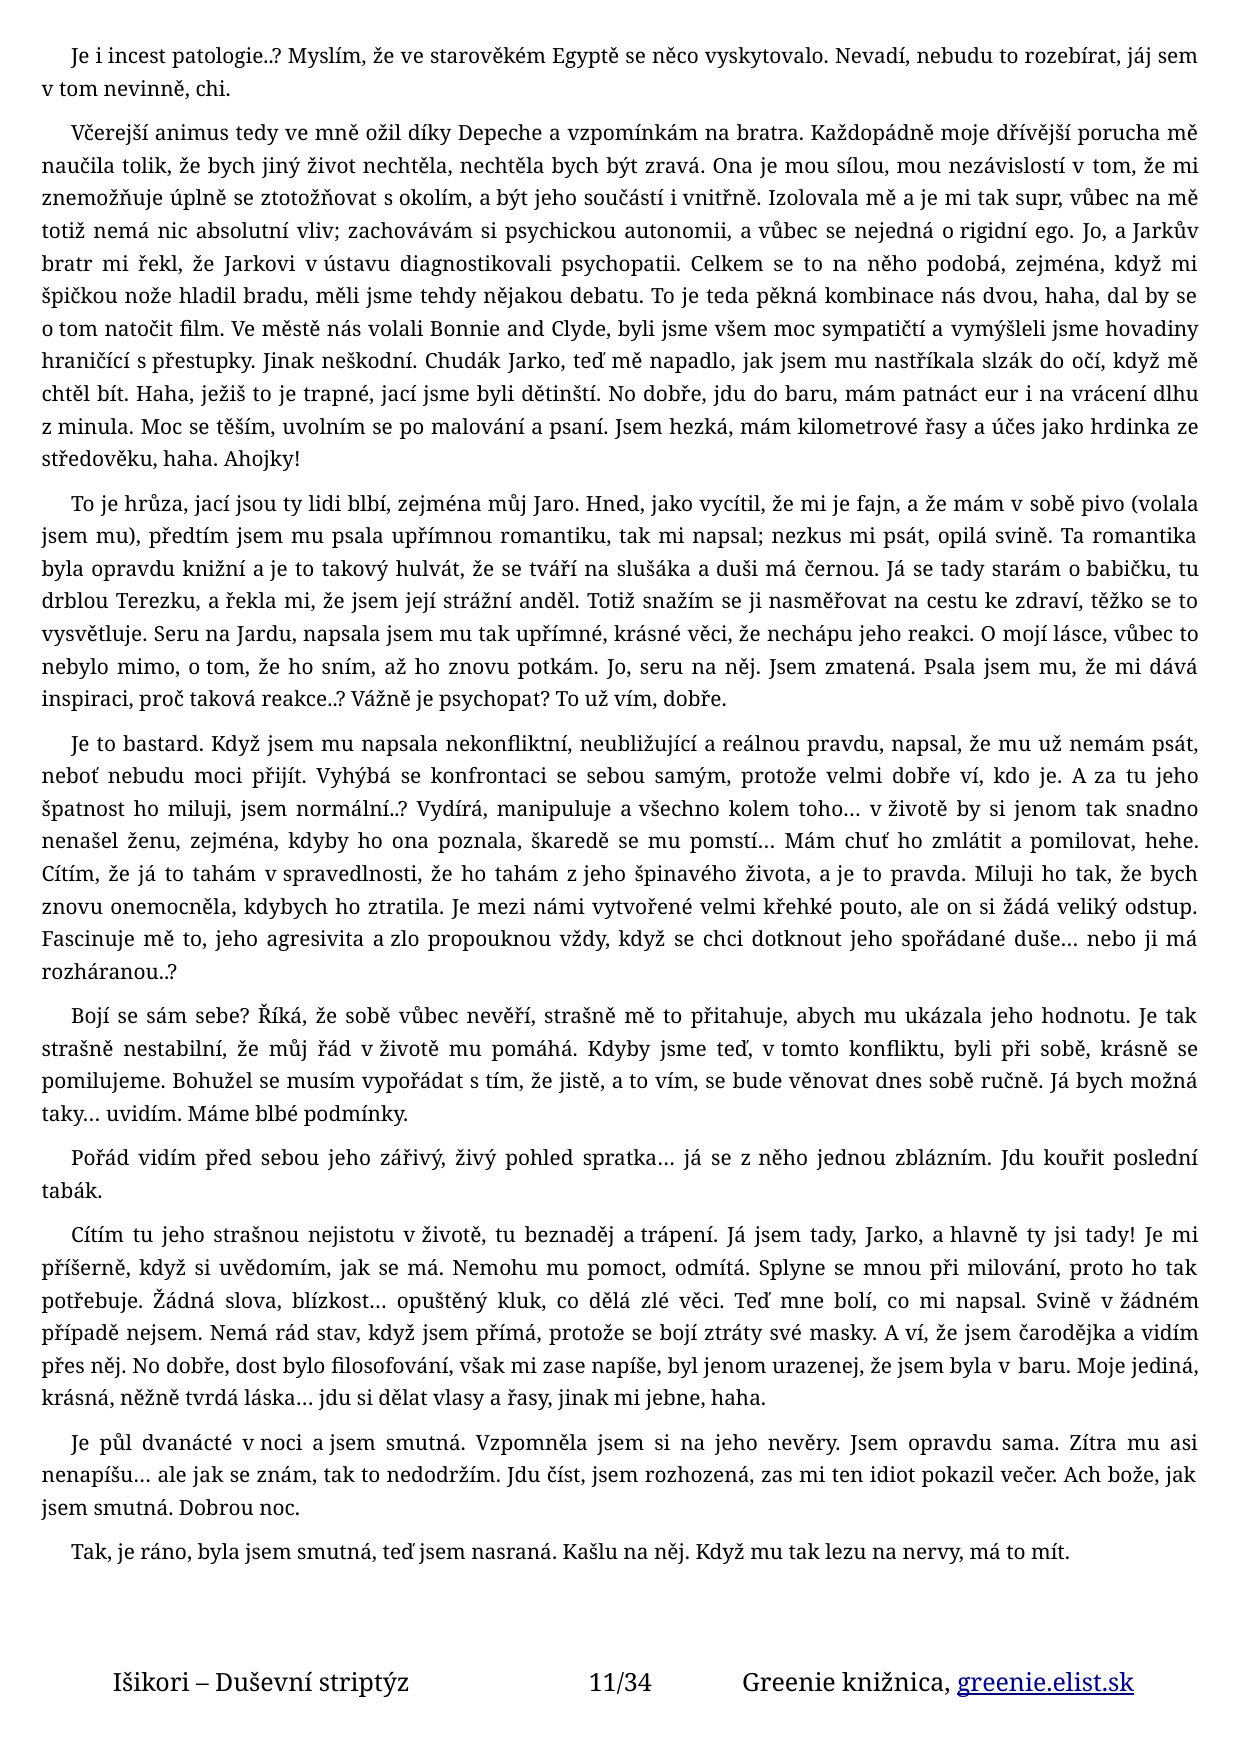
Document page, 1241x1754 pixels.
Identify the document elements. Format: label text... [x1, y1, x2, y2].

text Je i incest patologie..? Myslím, že ve starověkém Egyptě se něco vyskytovalo. Nevadí, nebudu to rozebírat, jáj sem v tom nevinně, chi. [41, 41, 1199, 102]
text Cítím tu jeho strašnou nejistotu v životě, tu beznaděj a trápení. Já jsem tady, Jarko, a hlavně ty jsi tady! Je mi příšerně, když si uvědomím, jak se má. Nemohu mu pomoct, odmítá. Splyne se mnou při milování, proto ho tak potřebuje. Žádná slova, blízkost… opuštěný kluk, co dělá zlé věci. Teď mne bolí, co mi napsal. Svině v žádném případě nejsem. Nemá rád stav, když jsem přímá, protože se bojí ztráty své masky. A ví, že jsem čarodějka a vidím přes něj. No dobře, dost bylo filosofování, však mi zase napíše, byl jenom urazenej, že jsem byla v baru. Moje jediná, krásná, něžně tvrdá láska… jdu si dělat vlasy a řasy, jinak mi jebne, haha. [41, 1221, 1199, 1412]
text Je to bastard. Když jsem mu napsala nekonfliktní, neubližující a reálnou pravdu, napsal, že mu už nemám psát, neboť nebudu moci přijít. Vyhýbá se konfrontaci se sebou samým, protože velmi dobře ví, kdo je. A za tu jeho špatnost ho miluji, jsem normální..? Vydírá, manipuluje a všechno kolem toho… v životě by si jenom tak snadno nenašel ženu, zejména, kdyby ho ona poznala, škaredě se mu pomstí… Mám chuť ho zmlátit a pomilovat, hehe. Cítím, že já to tahám v spravedlnosti, že ho tahám z jeho špinavého života, a je to pravda. Miluji ho tak, že bych znovu onemocněla, kdybych ho ztratila. Je mezi námi vytvořené velmi křehké pouto, ale on si žádá veliký odstup. Fascinuje mě to, jeho agresivita a zlo propouknou vždy, když se chci dotknout jeho spořádané duše… nebo ji má rozháranou..? [41, 729, 1199, 985]
text Včerejší animus tedy ve mně ožil díky Depeche a vzpomínkám na bratra. Každopádně moje dřívější porucha mě naučila tolik, že bych jiný život nechtěla, nechtěla bych být zravá. Ona je mou sílou, mou nezávislostí v tom, že mi znemožňuje úplně se ztotožňovat s okolím, a být jeho součástí i vnitřně. Izolovala mě a je mi tak supr, vůbec na mě totiž nemá nic absolutní vliv; zachovávám si psychickou autonomii, a vůbec se nejedná o rigidní ego. Jo, a Jarkův bratr mi řekl, že Jarkovi v ústavu diagnostikovali psychopatii. Celkem se to na něho podobá, zejména, když mi špičkou nože hladil bradu, měli jsme tehdy nějakou debatu. To je teda pěkná kombinace nás dvou, haha, dal by se o tom natočit film. Ve městě nás volali Bonnie and Clyde, byli jsme všem moc sympatičtí a vymýšleli jsme hovadiny hraničící s přestupky. Jinak neškodní. Chudák Jarko, teď mě napadlo, jak jsem mu nastříkala slzák do očí, když mě chtěl bít. Haha, ježiš to je trapné, jací jsme byli dětinští. No dobře, jdu do baru, mám patnáct eur i na vrácení dlhu z minula. Moc se těším, uvolním se po malování a psaní. Jsem hezká, mám kilometrové řasy a účes jako hrdinka ze středověku, haha. Ahojky! [41, 118, 1199, 473]
text Bojí se sám sebe? Říká, že sobě vůbec nevěří, strašně mě to přitahuje, abych mu ukázala jeho hodnotu. Je tak strašně nestabilní, že můj řád v životě mu pomáhá. Kdyby jsme teď, v tomto konfliktu, byli při sobě, krásně se pomilujeme. Bohužel se musím vypořádat s tím, že jistě, a to vím, se bude věnovat dnes sobě ručně. Já bych možná taky… uvidím. Máme blbé podmínky. [41, 1001, 1199, 1128]
text Je půl dvanácté v noci a jsem smutná. Vzpomněla jsem si na jeho nevěry. Jsem opravdu sama. Zítra mu asi nenapíšu… ale jak se znám, tak to nedodržím. Jdu číst, jsem rozhozená, zas mi ten idiot pokazil večer. Ach bože, jak jsem smutná. Dobrou noc. [41, 1428, 1199, 1522]
text Tak, je ráno, byla jsem smutná, teď jsem nasraná. Kašlu na něj. Když mu tak lezu na nervy, má to mít. [41, 1537, 1199, 1566]
text Pořád vidím před sebou jeho zářivý, živý pohled spratka… já se z něho jednou zblázním. Jdu kouřit poslední tabák. [41, 1143, 1199, 1204]
text To je hrůza, jací jsou ty lidi blbí, zejména můj Jaro. Hned, jako vycítil, že mi je fajn, a že mám v sobě pivo (volala jsem mu), předtím jsem mu psala upřímnou romantiku, tak mi napsal; nezkus mi psát, opilá svině. Ta romantika byla opravdu knižní a je to takový hulvát, že se tváří na slušáka a duši má černou. Já se tady starám o babičku, tu drblou Terezku, a řekla mi, že jsem její strážní anděl. Totiž snažím se ji nasměřovat na cestu ke zdraví, těžko se to vysvětluje. Seru na Jardu, napsala jsem mu tak upřímné, krásné věci, že nechápu jeho reakci. O mojí lásce, vůbec to nebylo mimo, o tom, že ho sním, až ho znovu potkám. Jo, seru na něj. Jsem zmatená. Psala jsem mu, že mi dává inspiraci, proč taková reakce..? Vážně je psychopat? To už vím, dobře. [41, 489, 1199, 713]
